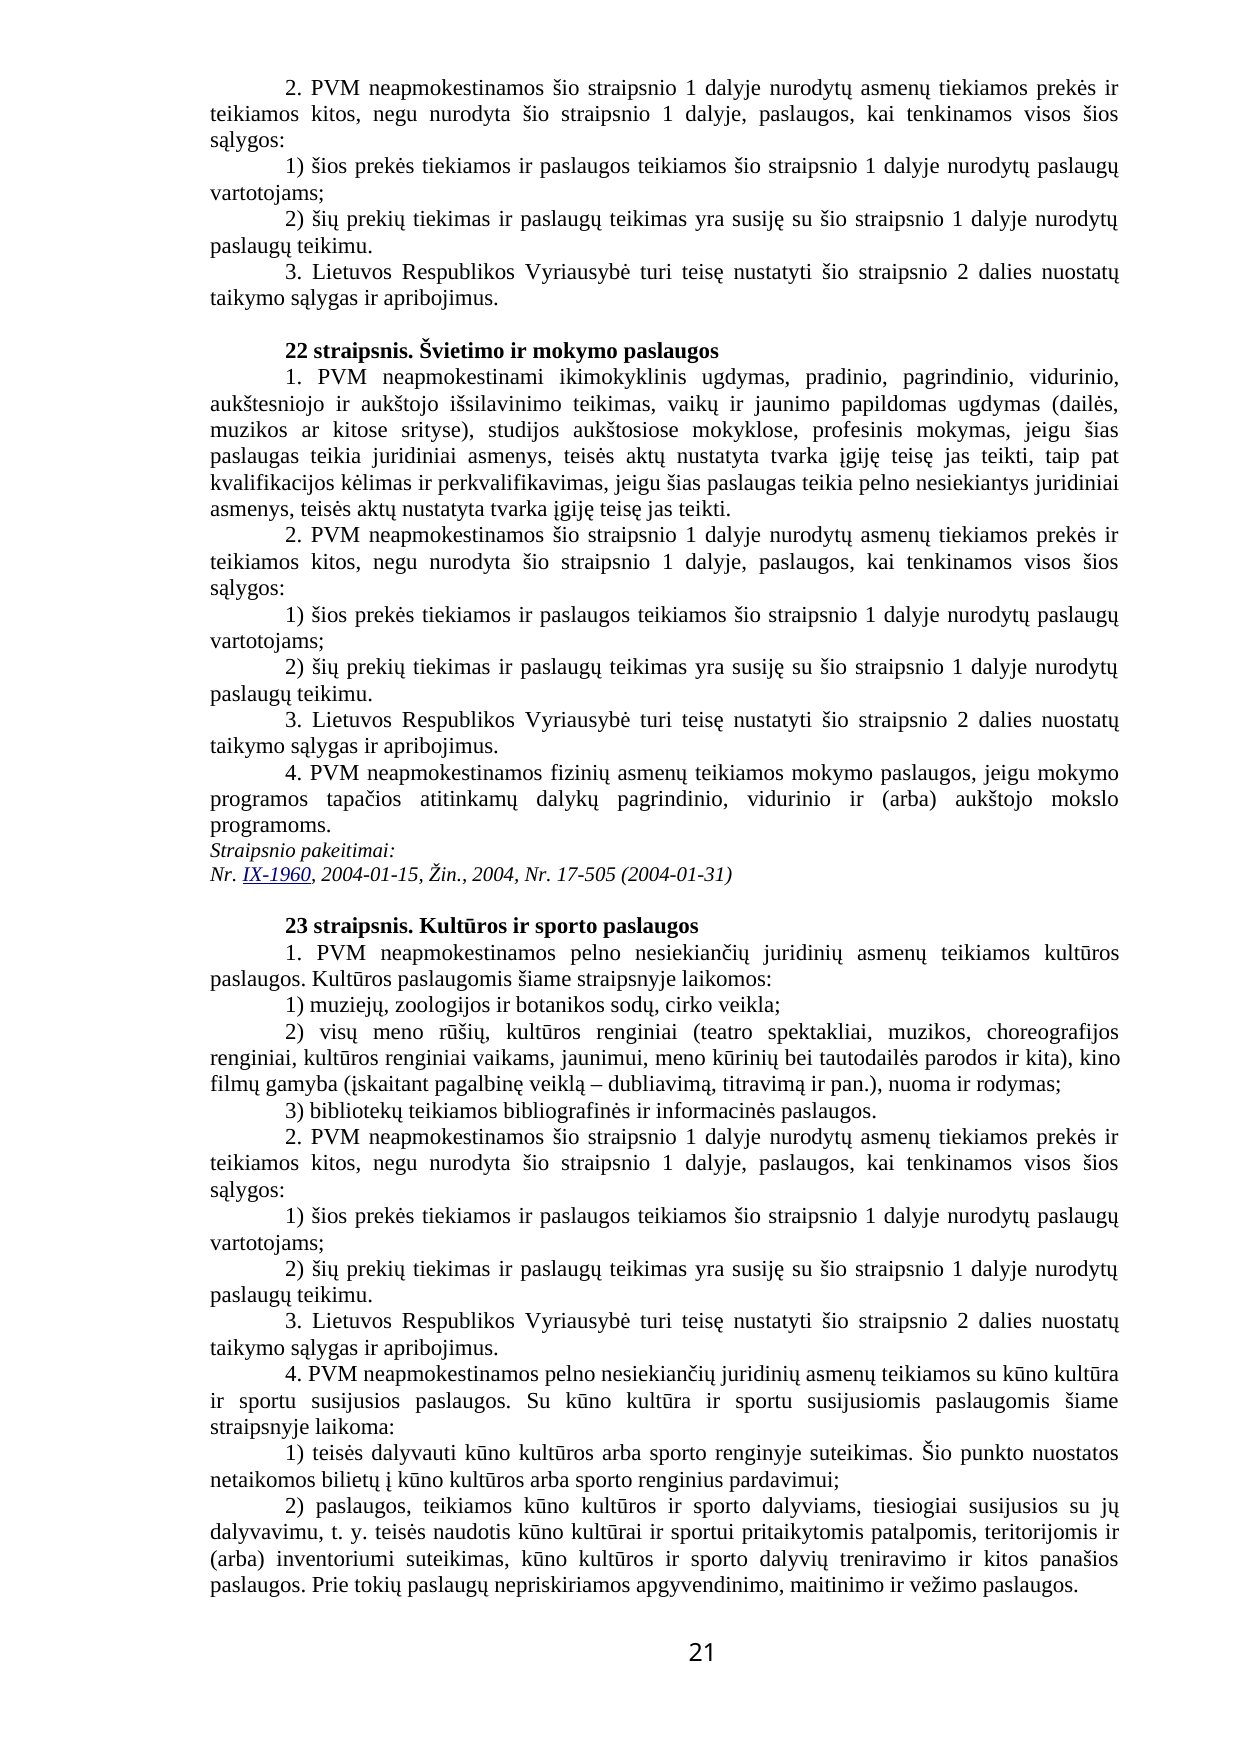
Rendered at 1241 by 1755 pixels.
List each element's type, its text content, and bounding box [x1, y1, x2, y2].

text 2) paslaugos, teikiamos kūno kultūros ir sporto dalyviams, tiesiogiai susijusios su jų dalyvavimu, t. y. teisės naudotis kūno kultūrai ir sportui pritaikytomis patalpomis, teritorijomis ir (arba) inventoriumi suteikimas, kūno kultūros ir sporto dalyvių treniravimo ir kitos panašios paslaugos. Prie tokių paslaugų nepriskiriamos apgyvendinimo, maitinimo ir vežimo paslaugos. [210, 1492, 1120, 1597]
text 1. PVM neapmokestinami ikimokyklinis ugdymas, pradinio, pagrindinio, vidurinio, aukštesniojo ir aukštojo išsilavinimo teikimas, vaikų ir jaunimo papildomas ugdymas (dailės, muzikos ar kitose srityse), studijos aukštosiose mokyklose, profesinis mokymas, jeigu šias paslaugas teikia juridiniai asmenys, teisės aktų nustatyta tvarka įgiję teisę jas teikti, taip pat kvalifikacijos kėlimas ir perkvalifikavimas, jeigu šias paslaugas teikia pelno nesiekiantys juridiniai asmenys, teisės aktų nustatyta tvarka įgiję teisę jas teikti. [210, 363, 1120, 522]
text 2) šių prekių tiekimas ir paslaugų teikimas yra susiję su šio straipsnio 1 dalyje nurodytų paslaugų teikimu. [210, 1255, 1120, 1308]
text 2. PVM neapmokestinamos šio straipsnio 1 dalyje nurodytų asmenų tiekiamos prekės ir teikiamos kitos, negu nurodyta šio straipsnio 1 dalyje, paslaugos, kai tenkinamos visos šios sąlygos: [210, 73, 1120, 153]
text 22 straipsnis. Švietimo ir mokymo paslaugos [210, 337, 1120, 363]
text 1. PVM neapmokestinamos pelno nesiekiančių juridinių asmenų teikiamos kultūros paslaugos. Kultūros paslaugomis šiame straipsnyje laikomos: [210, 939, 1120, 991]
text 1) šios prekės tiekiamos ir paslaugos teikiamos šio straipsnio 1 dalyje nurodytų paslaugų vartotojams; [210, 153, 1120, 205]
text 2) visų meno rūšių, kultūros renginiai (teatro spektakliai, muzikos, choreografijos renginiai, kultūros renginiai vaikams, jaunimui, meno kūrinių bei tautodailės parodos ir kita), kino filmų gamyba (įskaitant pagalbinę veiklą – dubliavimą, titravimą ir pan.), nuoma ir rodymas; [210, 1018, 1120, 1097]
text 3. Lietuvos Respublikos Vyriausybė turi teisę nustatyti šio straipsnio 2 dalies nuostatų taikymo sąlygas ir apribojimus. [210, 706, 1120, 759]
text Straipsnio pakeitimai: [210, 838, 1120, 862]
text 4. PVM neapmokestinamos pelno nesiekiančių juridinių asmenų teikiamos su kūno kultūra ir sportu susijusios paslaugos. Su kūno kultūra ir sportu susijusiomis paslaugomis šiame straipsnyje laikoma: [210, 1360, 1120, 1439]
text 2. PVM neapmokestinamos šio straipsnio 1 dalyje nurodytų asmenų tiekiamos prekės ir teikiamos kitos, negu nurodyta šio straipsnio 1 dalyje, paslaugos, kai tenkinamos visos šios sąlygos: [210, 522, 1120, 601]
text 3) bibliotekų teikiamos bibliografinės ir informacinės paslaugos. [210, 1097, 1120, 1123]
text 23 straipsnis. Kultūros ir sporto paslaugos [210, 912, 1120, 939]
text 2) šių prekių tiekimas ir paslaugų teikimas yra susiję su šio straipsnio 1 dalyje nurodytų paslaugų teikimu. [210, 205, 1120, 258]
text 2) šių prekių tiekimas ir paslaugų teikimas yra susiję su šio straipsnio 1 dalyje nurodytų paslaugų teikimu. [210, 653, 1120, 706]
text 3. Lietuvos Respublikos Vyriausybė turi teisę nustatyti šio straipsnio 2 dalies nuostatų taikymo sąlygas ir apribojimus. [210, 1308, 1120, 1360]
text 1) šios prekės tiekiamos ir paslaugos teikiamos šio straipsnio 1 dalyje nurodytų paslaugų vartotojams; [210, 1202, 1120, 1255]
text 1) muziejų, zoologijos ir botanikos sodų, cirko veikla; [210, 991, 1120, 1018]
text 3. Lietuvos Respublikos Vyriausybė turi teisę nustatyti šio straipsnio 2 dalies nuostatų taikymo sąlygas ir apribojimus. [210, 258, 1120, 311]
text Nr. IX-1960, 2004-01-15, Žin., 2004, Nr. 17-505 (2004-01-31) [210, 862, 1120, 886]
text 4. PVM neapmokestinamos fizinių asmenų teikiamos mokymo paslaugos, jeigu mokymo programos tapačios atitinkamų dalykų pagrindinio, vidurinio ir (arba) aukštojo mokslo programoms. [210, 759, 1120, 838]
text 2. PVM neapmokestinamos šio straipsnio 1 dalyje nurodytų asmenų tiekiamos prekės ir teikiamos kitos, negu nurodyta šio straipsnio 1 dalyje, paslaugos, kai tenkinamos visos šios sąlygos: [210, 1123, 1120, 1202]
text 1) teisės dalyvauti kūno kultūros arba sporto renginyje suteikimas. Šio punkto nuostatos netaikomos bilietų į kūno kultūros arba sporto renginius pardavimui; [210, 1439, 1120, 1492]
text 1) šios prekės tiekiamos ir paslaugos teikiamos šio straipsnio 1 dalyje nurodytų paslaugų vartotojams; [210, 601, 1120, 653]
